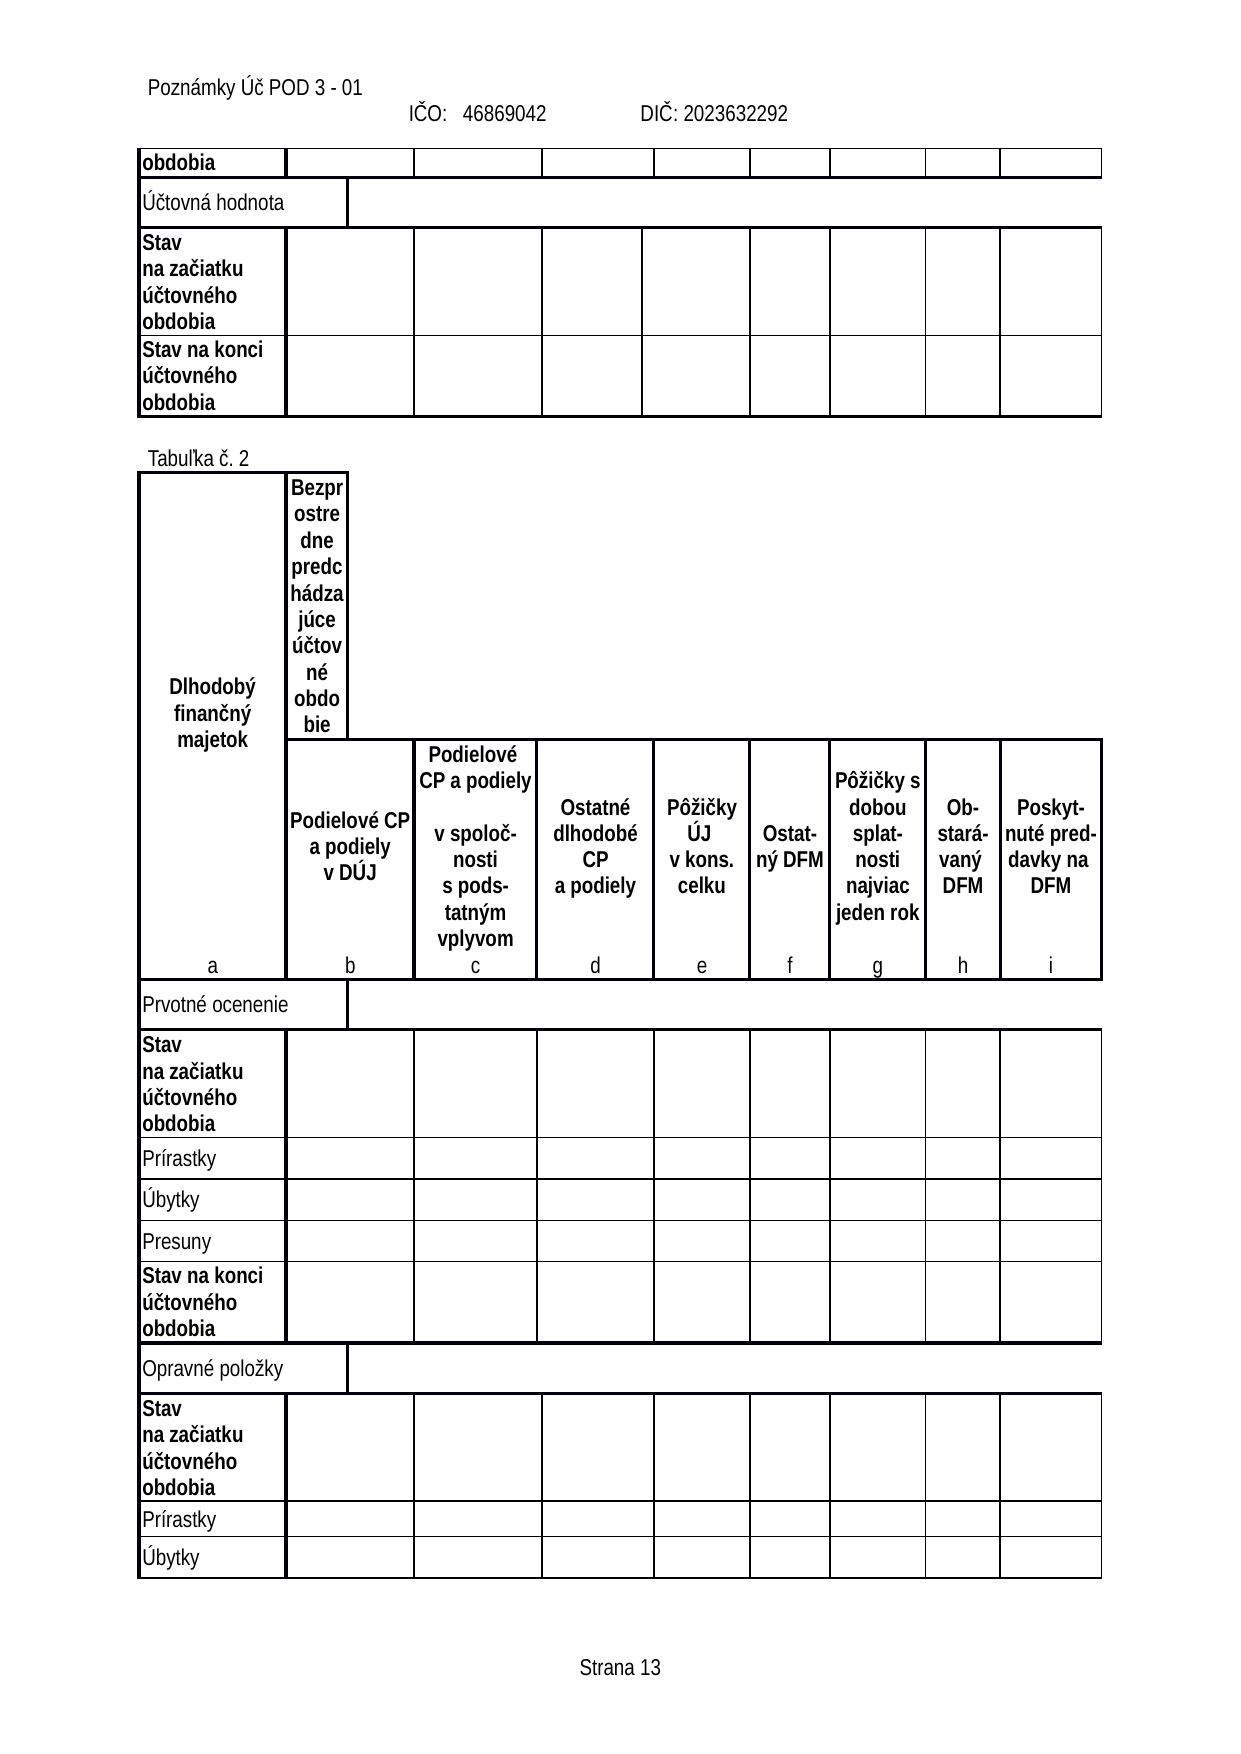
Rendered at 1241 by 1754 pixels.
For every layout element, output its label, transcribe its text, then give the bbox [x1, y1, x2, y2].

table_cell Prvotné ocenenie [141, 981, 346, 1028]
table_cell [751, 1502, 829, 1536]
table_cell [655, 1221, 749, 1261]
table_cell [1001, 336, 1101, 415]
table_cell [655, 1180, 749, 1219]
table_cell Pôžičky ÚJ v kons. celku [655, 741, 748, 952]
table_cell [288, 1537, 413, 1577]
table_cell a [141, 952, 284, 978]
table_cell [655, 1502, 749, 1536]
table_cell [538, 1031, 653, 1137]
table_cell [543, 1395, 653, 1500]
table_cell [655, 1138, 749, 1178]
table_cell [751, 1537, 829, 1577]
table_cell b [288, 952, 412, 978]
table_cell [926, 1395, 999, 1500]
table_header Dlhodobý finančný majetok [141, 474, 284, 952]
table_cell [926, 1138, 999, 1178]
table_cell [538, 1221, 653, 1261]
table_cell [751, 1031, 829, 1137]
text Tabuľka č. 2 [148, 444, 1092, 471]
table_cell Stav na začiatku účtovného obdobia [141, 229, 284, 334]
table_cell Opravné položky [141, 1345, 346, 1392]
table_cell [751, 1138, 829, 1178]
table_cell Ob-stará-vaný DFM [927, 741, 999, 952]
table_cell c [416, 952, 535, 978]
table_cell [543, 336, 641, 415]
table_cell [751, 229, 829, 334]
table_cell [1001, 1031, 1101, 1137]
table_cell [538, 1180, 653, 1219]
table_cell [926, 1180, 999, 1219]
table_cell Stav na konci účtovného obdobia [141, 1262, 284, 1341]
table_cell [926, 1031, 999, 1137]
table_cell [415, 149, 541, 176]
table_cell [751, 1395, 829, 1500]
table_cell [415, 1180, 536, 1219]
table_cell [831, 149, 925, 176]
table_cell Účtovná hodnota [141, 179, 346, 226]
table_cell [831, 1138, 925, 1178]
table_cell [543, 229, 641, 334]
table_cell [415, 1138, 536, 1178]
table_cell [751, 336, 829, 415]
table_cell h [927, 952, 999, 978]
table_cell [415, 1537, 541, 1577]
table_cell e [655, 952, 748, 978]
table_cell obdobia [141, 149, 284, 176]
table_cell Podielové CP a podiely v DÚJ [288, 741, 412, 952]
table_cell Pôžičky s dobou splat-nosti najviac jeden rok [831, 741, 924, 952]
table_cell [926, 336, 999, 415]
table_cell [751, 1262, 829, 1341]
table_cell [415, 1262, 536, 1341]
table_cell [288, 149, 413, 176]
table_cell Stav na začiatku účtovného obdobia [141, 1031, 284, 1137]
table_cell [415, 1031, 536, 1137]
table_cell [415, 336, 541, 415]
table_cell [655, 1031, 749, 1137]
table_cell [831, 1537, 925, 1577]
table_cell [751, 149, 829, 176]
table_cell [415, 1395, 541, 1500]
table_cell [831, 229, 925, 334]
table_cell Úbytky [141, 1537, 284, 1577]
table_cell [655, 1395, 749, 1500]
table_cell [926, 1502, 999, 1536]
table_cell [288, 229, 413, 334]
table_cell Presuny [141, 1221, 284, 1261]
table_cell [415, 1221, 536, 1261]
table_cell [926, 229, 999, 334]
table_cell Podielové CP a podiely v spoloč-nosti s pods-tatným vplyvom [416, 741, 535, 952]
table_cell [288, 1395, 413, 1500]
table_cell [288, 1221, 413, 1261]
table_cell [926, 1262, 999, 1341]
table_cell [288, 1138, 413, 1178]
table_cell [831, 336, 925, 415]
table_cell [1001, 1180, 1101, 1219]
table_cell f [751, 952, 828, 978]
table_cell Úbytky [141, 1180, 284, 1219]
table_cell Prírastky [141, 1502, 284, 1536]
table_cell [926, 1537, 999, 1577]
table_cell [643, 229, 749, 334]
table_cell [288, 1502, 413, 1536]
table_cell g [831, 952, 924, 978]
table_cell [543, 1502, 653, 1536]
table_cell Ostat-ný DFM [751, 741, 828, 952]
table_cell [655, 1262, 749, 1341]
table_header Bezprostredne predchádzajúce účtovné obdobie [288, 474, 346, 738]
table_cell [543, 149, 653, 176]
table_cell [543, 1537, 653, 1577]
table_cell [1001, 1262, 1101, 1341]
table_cell [831, 1180, 925, 1219]
table_cell [288, 336, 413, 415]
table_cell [1001, 1502, 1101, 1536]
table_cell [1001, 229, 1101, 334]
table_cell [831, 1031, 925, 1137]
table_cell Ostatné dlhodobé CP a podiely [538, 741, 652, 952]
table_cell [831, 1221, 925, 1261]
table_cell [538, 1138, 653, 1178]
table_cell d [538, 952, 652, 978]
table_cell [538, 1262, 653, 1341]
table_cell Stav na začiatku účtovného obdobia [141, 1395, 284, 1500]
table_cell [643, 336, 749, 415]
table_cell [831, 1395, 925, 1500]
table_cell [288, 1262, 413, 1341]
table_cell [288, 1180, 413, 1219]
table_cell [1001, 1395, 1101, 1500]
table_cell [831, 1262, 925, 1341]
table_cell [1001, 149, 1101, 176]
table_cell [288, 1031, 413, 1137]
table_cell [655, 149, 749, 176]
table_cell [926, 149, 999, 176]
table_cell [1001, 1138, 1101, 1178]
table_cell [415, 229, 541, 334]
table_cell [1001, 1221, 1101, 1261]
table_cell Prírastky [141, 1138, 284, 1178]
table_cell [1001, 1537, 1101, 1577]
table_cell [751, 1221, 829, 1261]
table_cell Stav na konci účtovného obdobia [141, 336, 284, 415]
table_cell [415, 1502, 541, 1536]
table_cell Poskyt-nuté pred-davky na DFM [1002, 741, 1100, 952]
table_cell [831, 1502, 925, 1536]
table_cell [655, 1537, 749, 1577]
table_cell [926, 1221, 999, 1261]
table_cell [751, 1180, 829, 1219]
table_cell i [1002, 952, 1100, 978]
